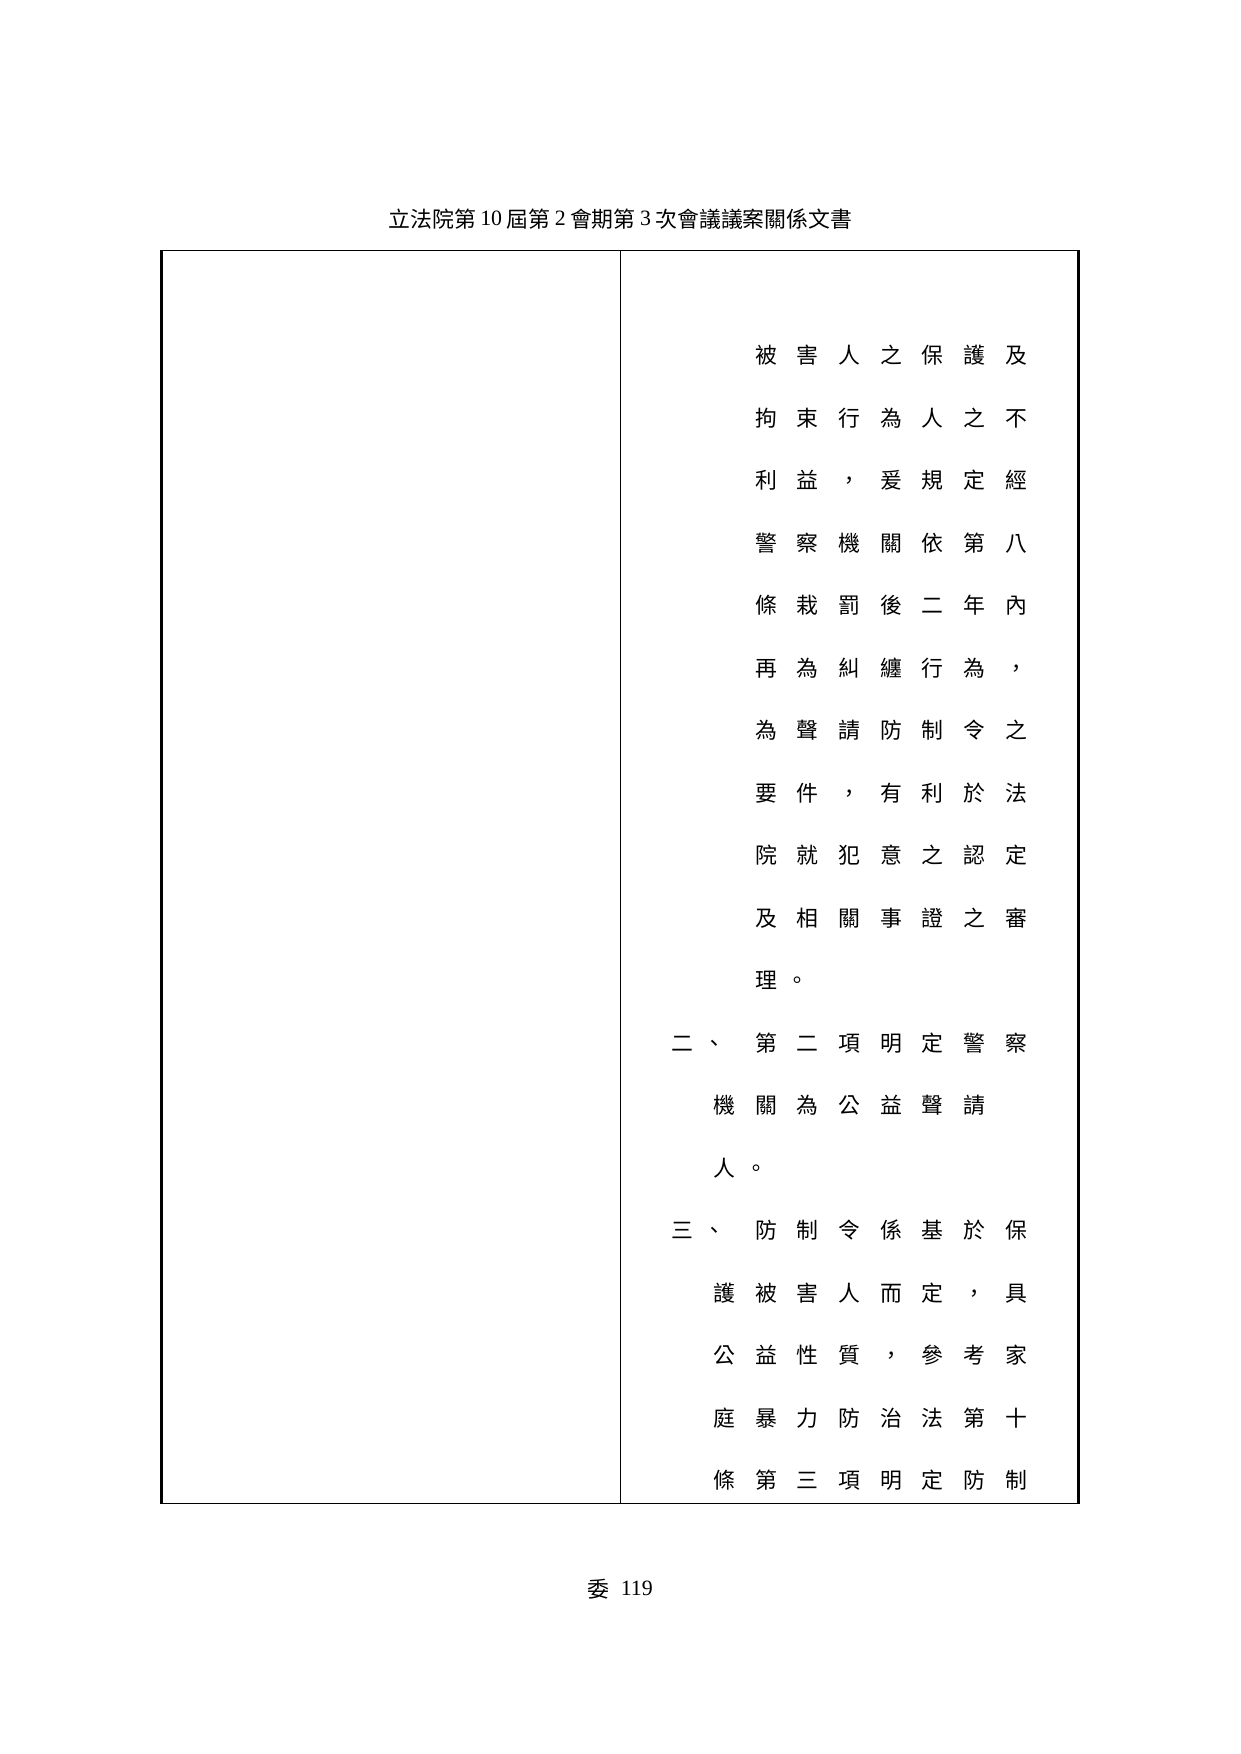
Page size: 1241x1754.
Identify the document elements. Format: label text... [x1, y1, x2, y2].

table_cell 被害人之保護及拘束行為人之不利益，爰規定經警察機關依第八條栽罰後二年內再為糾纏行為，為聲請防制令之要件，有利於法院就犯意之認定及相關事證之審理。 二、第二項明定警察機關為公益聲請人。 三、防制令係基於保護被害人而定，具公益性質，參考家庭暴力防治法第十條第三項明定防制 [621, 251, 1077, 1503]
table_cell [163, 251, 620, 1503]
